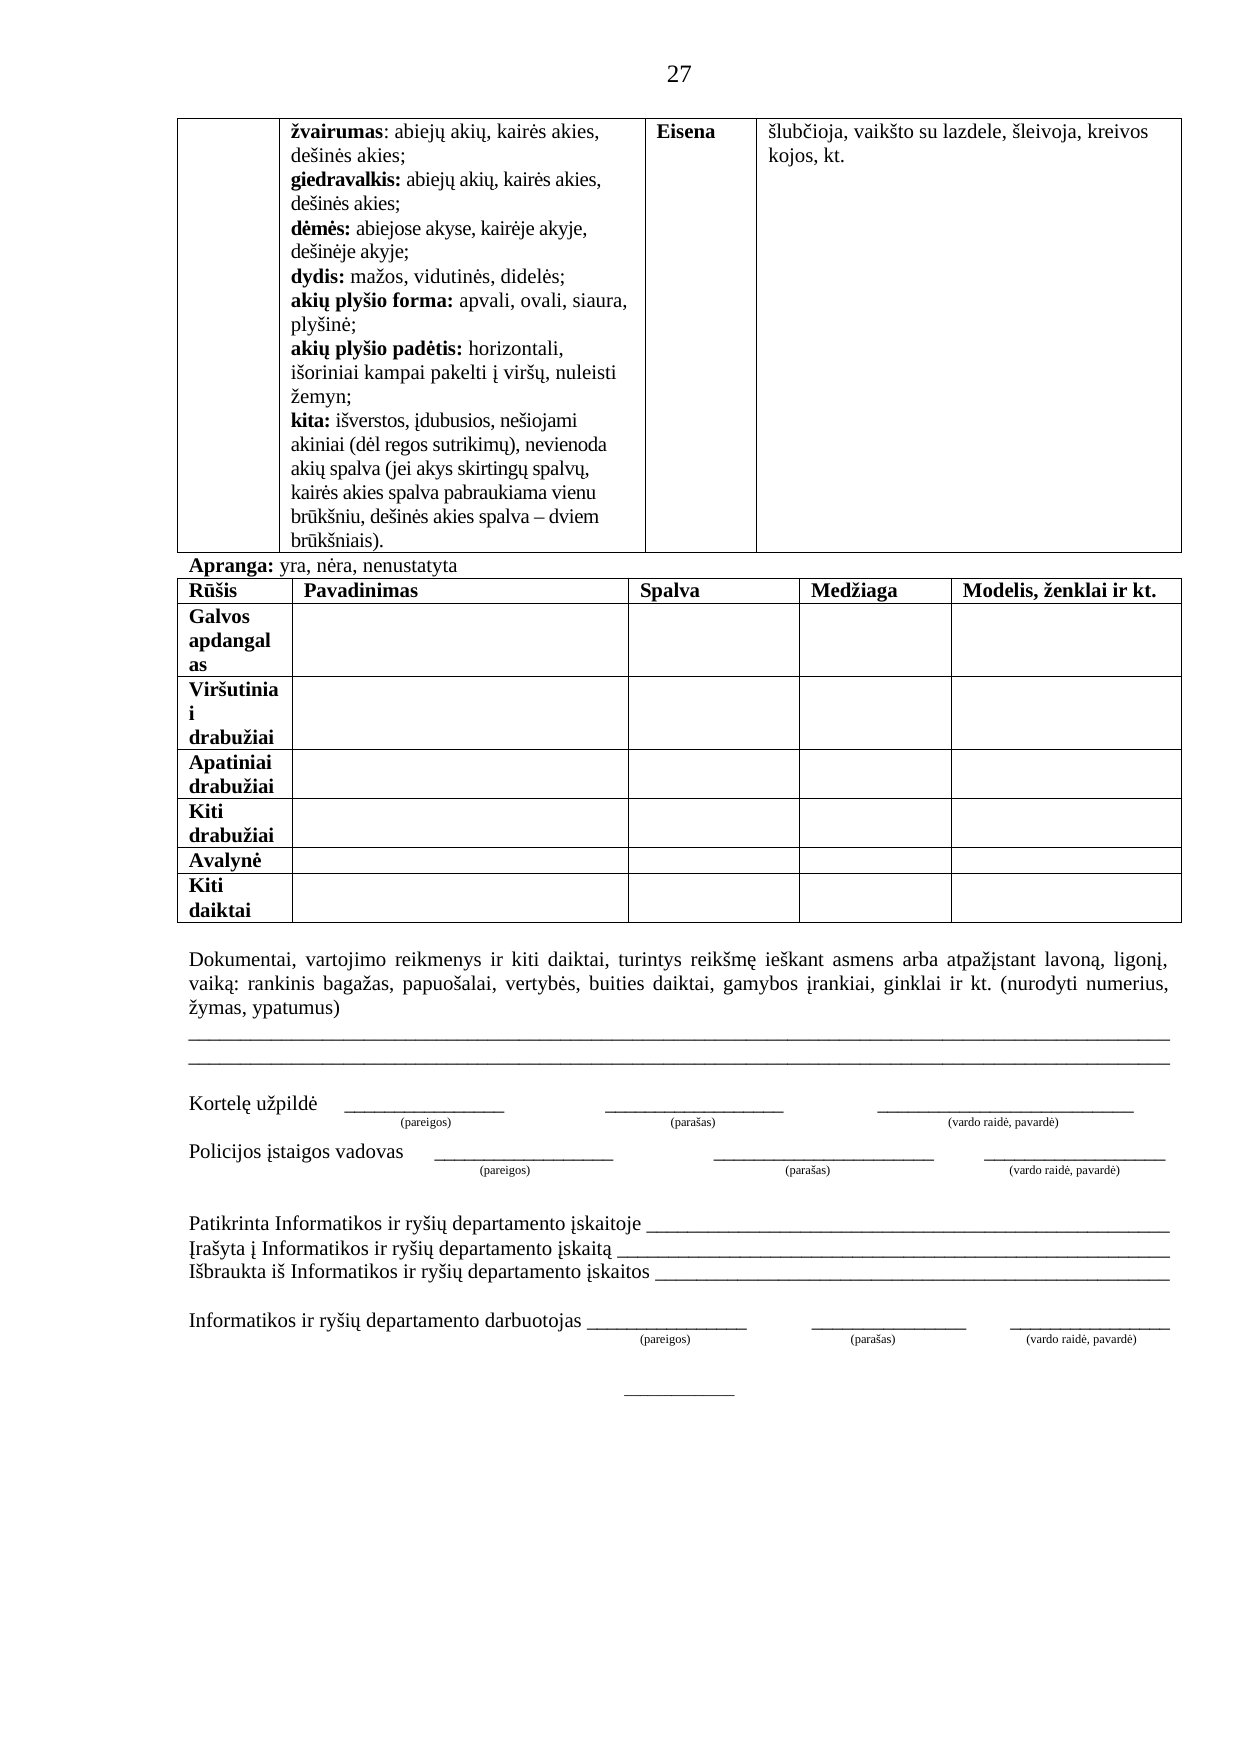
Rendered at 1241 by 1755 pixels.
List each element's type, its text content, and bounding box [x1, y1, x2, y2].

table_cell Pavadinimas [293, 579, 628, 602]
table_cell (pareigos) (parašas) (vardo raidė, pavardė) [292, 1163, 1181, 1211]
table_cell Modelis, ženklai ir kt. [952, 579, 1181, 602]
table_cell [629, 750, 799, 798]
table_cell [333, 1091, 1181, 1115]
table_cell Rūšis [178, 579, 292, 602]
table_cell (pareigos) (parašas) (vardo raidė, pavardė) [292, 1332, 1181, 1356]
table_cell [935, 553, 1047, 577]
table_cell Spalva [629, 579, 799, 602]
table_cell [177, 1067, 437, 1091]
table_cell [177, 1163, 292, 1187]
table_cell [629, 848, 799, 872]
table_cell [952, 799, 1181, 847]
table_cell [177, 923, 412, 947]
table_cell Galvos apdangalas [178, 604, 292, 676]
table_cell [800, 750, 951, 798]
table_cell Informatikos ir ryšių departamento darbuotojas [177, 1308, 1181, 1332]
table_cell [292, 1284, 602, 1308]
table_cell [602, 1284, 1181, 1308]
table_cell [293, 750, 628, 798]
table_cell [1006, 923, 1181, 947]
table_cell šlubčioja, vaikšto su lazdele, šleivoja, kreivos kojos, kt. [757, 119, 1181, 552]
table_cell [423, 1139, 1181, 1163]
table_cell [293, 874, 628, 922]
table_cell [629, 799, 799, 847]
table_cell [629, 677, 799, 749]
table_cell [437, 1067, 602, 1091]
table_cell Išbraukta iš Informatikos ir ryšių departamento įskaitos [177, 1260, 1181, 1283]
table_cell [602, 1067, 1181, 1091]
table_cell [800, 677, 951, 749]
table_cell [293, 848, 628, 872]
table_cell [177, 1284, 292, 1308]
table_cell žvairumas: abiejų akių, kairės akies, dešinės akies; giedravalkis: abiejų akių, kairės akies, dešinės akies; dėmės: abiejose akyse, kairėje akyje, dešinėje akyje; dydis: mažos, vidutinės, didelės; akių plyšio forma: apvali, ovali, siaura, plyšinė; akių plyšio padėtis: horizontali, išoriniai kampai pakelti į viršų, nuleisti žemyn; kita: išverstos, įdubusios, nešiojami akiniai (dėl regos sutrikimų), nevienoda akių spalva (jei akys skirtingų spalvų, kairės akies spalva pabraukiama vienu brūkšniu, dešinės akies spalva – dviem brūkšniais). [280, 119, 645, 552]
table_cell [800, 848, 951, 872]
table_cell [1047, 553, 1181, 577]
table_cell [177, 1187, 292, 1211]
table_cell [952, 848, 1181, 872]
table_cell [952, 750, 1181, 798]
table_cell [629, 604, 799, 676]
table_cell (pareigos) (parašas) (vardo raidė, pavardė) [333, 1115, 1181, 1139]
table_cell [952, 604, 1181, 676]
table_cell [293, 799, 628, 847]
table_cell Įrašyta į Informatikos ir ryšių departamento įskaitą [177, 1235, 1181, 1259]
table_cell Patikrinta Informatikos ir ryšių departamento įskaitoje [177, 1211, 1181, 1235]
table_cell [645, 923, 824, 947]
table_cell [952, 677, 1181, 749]
table_cell Apranga: yra, nėra, nenustatyta [177, 553, 628, 577]
table_cell [293, 604, 628, 676]
table_cell [177, 1115, 333, 1139]
table_cell [952, 874, 1181, 922]
table_cell Avalynė [178, 848, 292, 872]
table_cell [800, 874, 951, 922]
table_cell Kiti drabužiai [178, 799, 292, 847]
table_cell [293, 677, 628, 749]
table_cell [800, 799, 951, 847]
table_cell Policijos įstaigos vadovas [177, 1139, 423, 1163]
table_cell [629, 874, 799, 922]
table_cell [629, 553, 935, 577]
table_cell Dokumentai, vartojimo reikmenys ir kiti daiktai, turintys reikšmę ieškant asmens arba atpažįstant lavoną, ligonį, vaiką: rankinis bagažas, papuošalai, vertybės, buities daiktai, gamybos įrankiai, ginklai ir kt. (nurodyti numerius, žymas, ypatumus) [177, 947, 1181, 1067]
table_cell Eisena [646, 119, 756, 552]
table_cell [800, 604, 951, 676]
table_cell Kiti daiktai [178, 874, 292, 922]
table_cell Viršutiniai drabužiai [178, 677, 292, 749]
table_cell [177, 1332, 292, 1356]
table_cell [412, 923, 645, 947]
table_cell Apatiniai drabužiai [178, 750, 292, 798]
table_cell [178, 119, 279, 552]
table_cell [824, 923, 1006, 947]
table_cell Medžiaga [800, 579, 951, 602]
table_cell ______________ [177, 1356, 1181, 1433]
table_cell Kortelę užpildė [177, 1091, 333, 1115]
